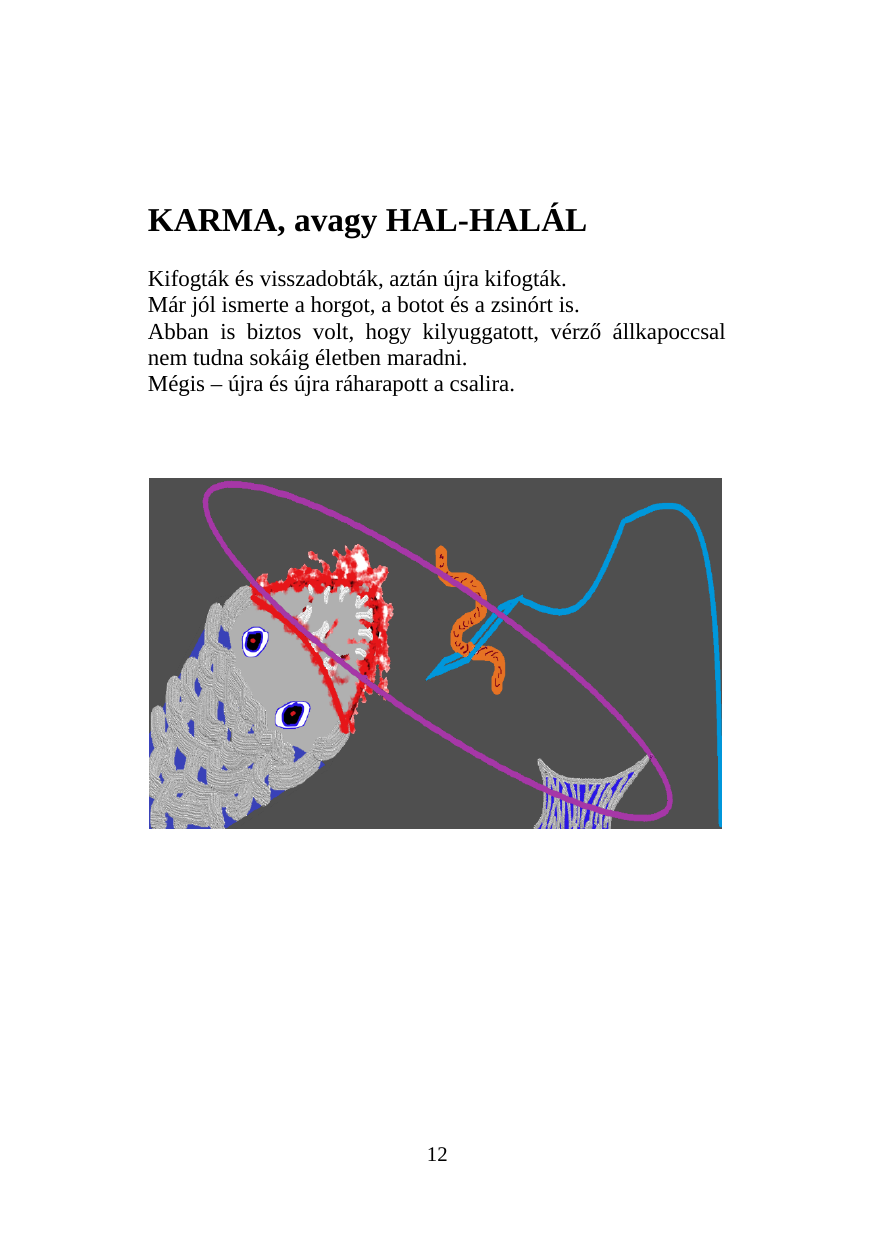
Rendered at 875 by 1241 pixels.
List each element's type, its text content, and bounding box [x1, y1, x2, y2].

text Már jól ismerte a horgot, a botot és a zsinórt is. [148, 291, 726, 318]
text Abban is biztos volt, hogy kilyuggatott, vérző állkapoccsal nem tudna sokáig életben maradni. [148, 318, 726, 370]
picture [149, 477, 723, 830]
text Kifogták és visszadobták, aztán újra kifogták. [148, 265, 726, 291]
text Mégis – újra és újra ráharapott a csalira. [148, 370, 726, 397]
text KARMA, avagy HAL-HALÁL [148, 200, 726, 239]
